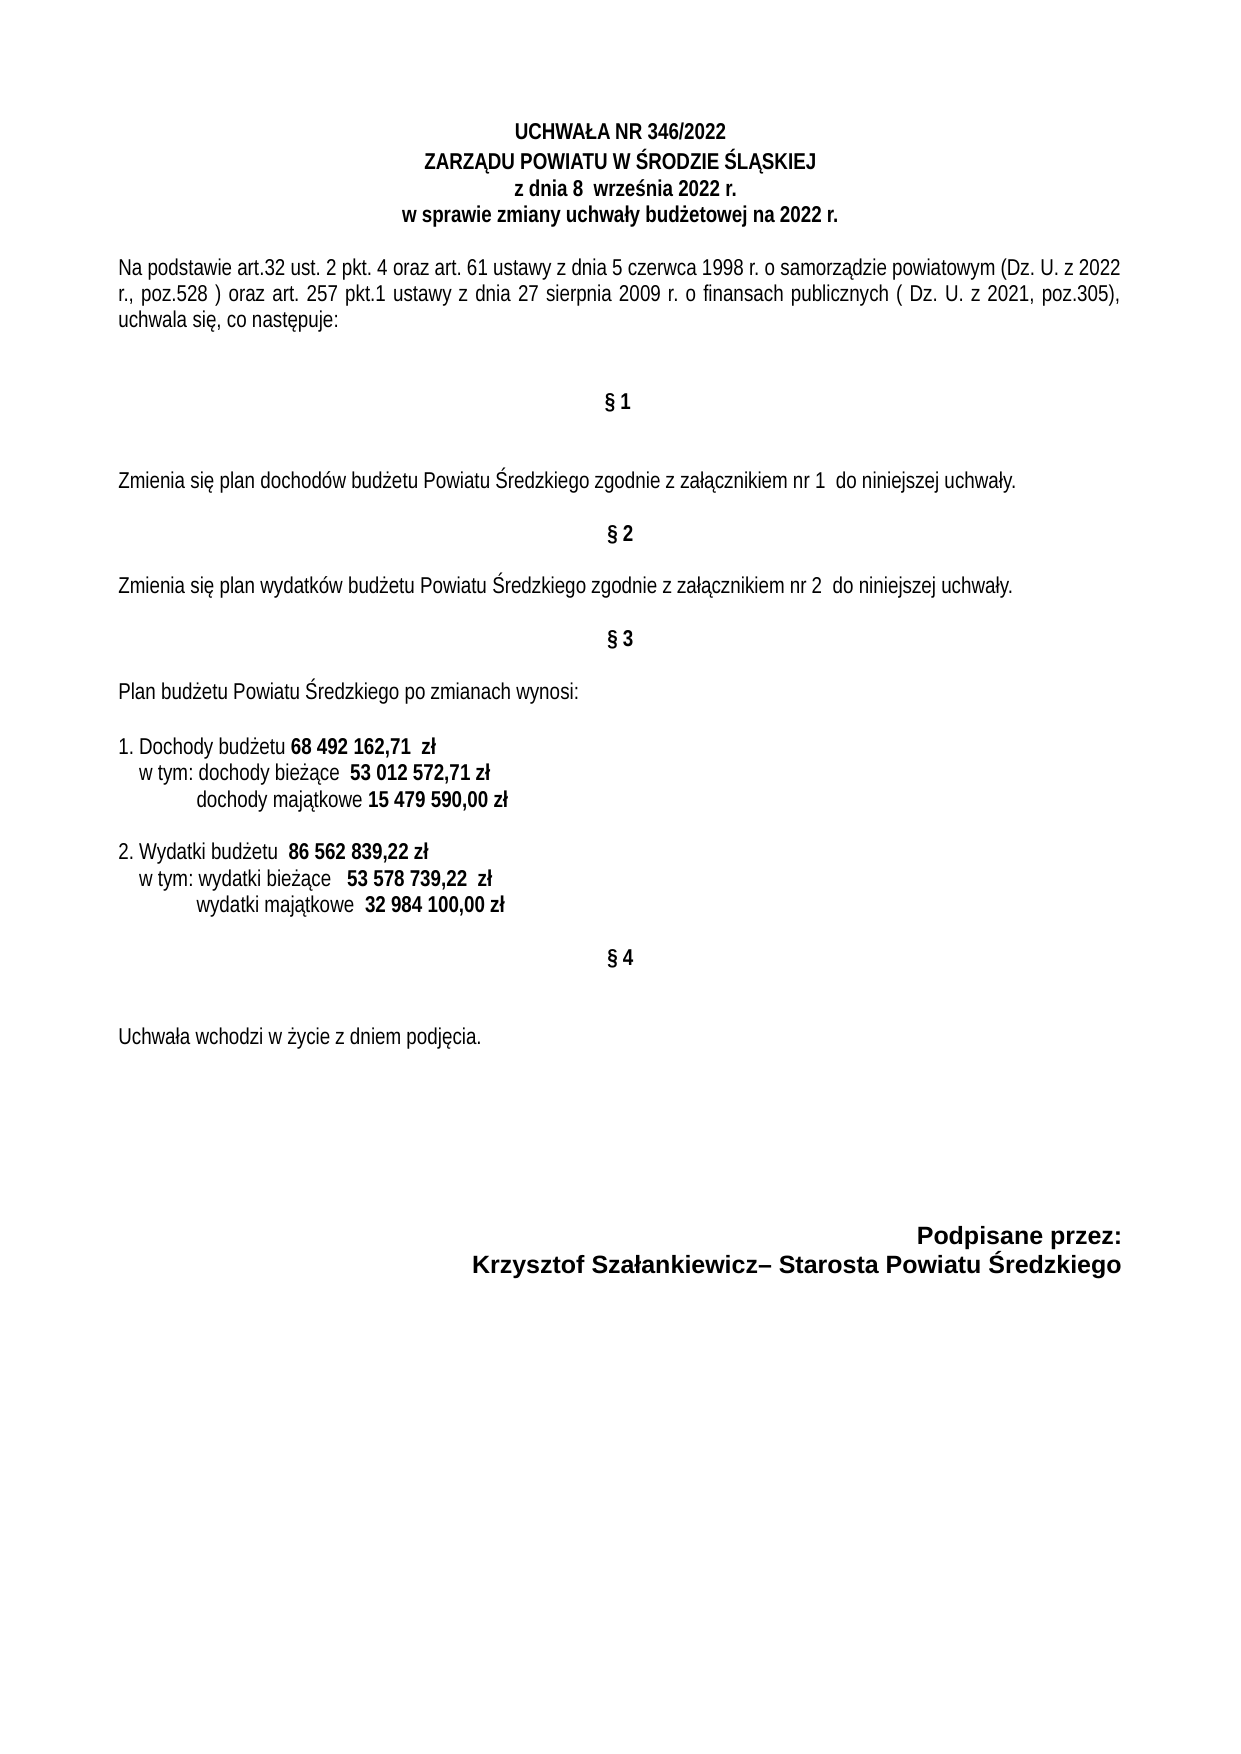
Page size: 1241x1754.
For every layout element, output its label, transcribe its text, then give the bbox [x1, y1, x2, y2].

text z dnia 8 września 2022 r. [118, 175, 1122, 201]
text Podpisane przez: [118, 1221, 1122, 1250]
text ZARZĄDU POWIATU W ŚRODZIE ŚLĄSKIEJ [118, 148, 1122, 175]
text § 3 [118, 625, 1122, 651]
text Zmienia się plan dochodów budżetu Powiatu Średzkiego zgodnie z załącznikiem nr 1 do niniejszej uchwały. [118, 467, 1122, 493]
text 2. Wydatki budżetu 86 562 839,22 zł [118, 838, 1122, 864]
text dochody majątkowe 15 479 590,00 zł [118, 786, 1122, 812]
text 1. Dochody budżetu 68 492 162,71 zł [118, 733, 1122, 759]
text Zmienia się plan wydatków budżetu Powiatu Średzkiego zgodnie z załącznikiem nr 2 do niniejszej uchwały. [118, 572, 1122, 599]
text Uchwała wchodzi w życie z dniem podjęcia. [118, 1023, 1122, 1049]
text § 4 [118, 944, 1122, 970]
text w sprawie zmiany uchwały budżetowej na 2022 r. [118, 201, 1122, 227]
text Plan budżetu Powiatu Średzkiego po zmianach wynosi: [118, 678, 1122, 704]
text § 1 [118, 388, 1122, 414]
text w tym: wydatki bieżące 53 578 739,22 zł [118, 864, 1122, 891]
text Krzysztof Szałankiewicz– Starosta Powiatu Średzkiego [118, 1250, 1122, 1278]
text UCHWAŁA NR 346/2022 [118, 118, 1122, 144]
text Na podstawie art.32 ust. 2 pkt. 4 oraz art. 61 ustawy z dnia 5 czerwca 1998 r. o samorządzie powiatowym (Dz. U. z 2022 r., poz.528 ) oraz art. 257 pkt.1 ustawy z dnia 27 sierpnia 2009 r. o finansach publicznych ( Dz. U. z 2021, poz.305), uchwala się, co następuje: [118, 254, 1122, 333]
text wydatki majątkowe 32 984 100,00 zł [118, 891, 1122, 917]
text § 2 [118, 519, 1122, 546]
text w tym: dochody bieżące 53 012 572,71 zł [118, 759, 1122, 786]
